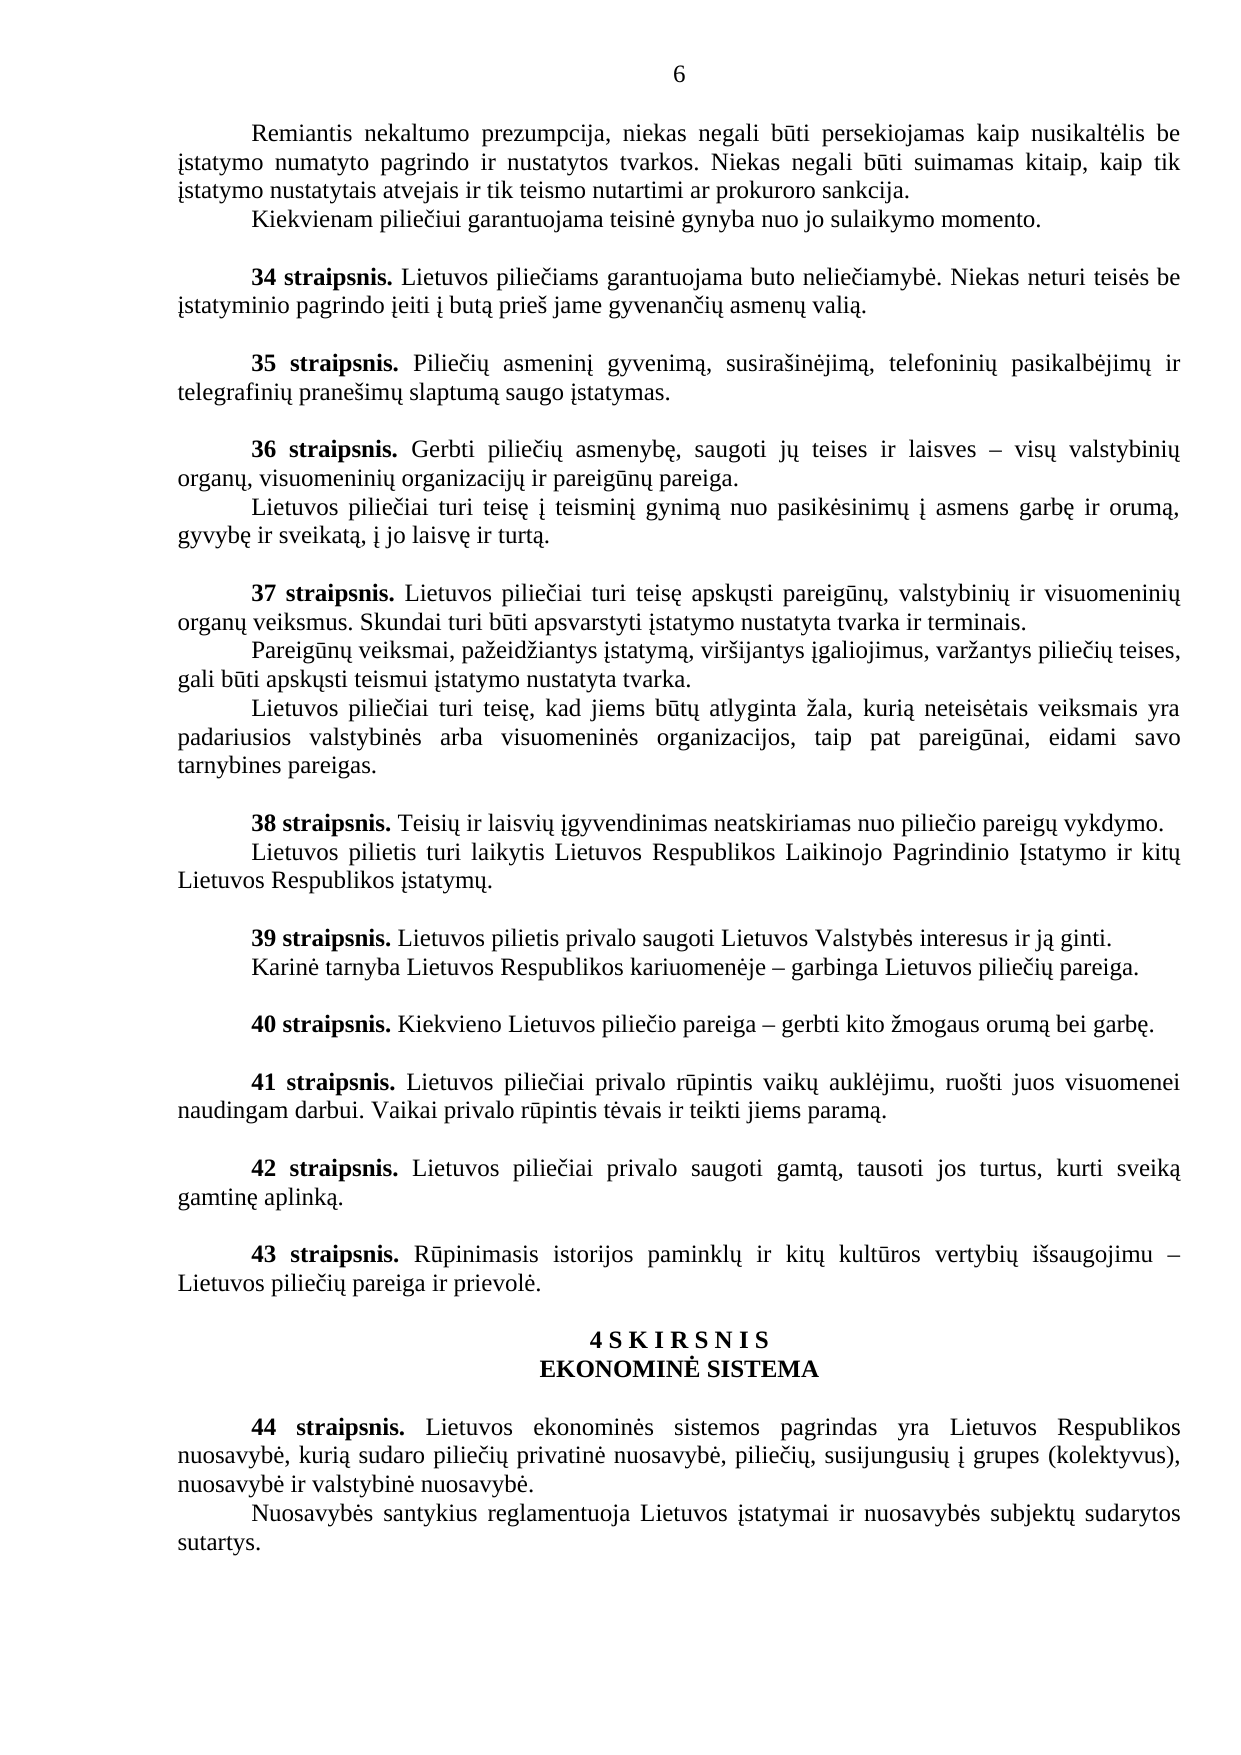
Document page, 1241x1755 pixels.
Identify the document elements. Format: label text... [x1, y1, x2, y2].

text 40 straipsnis. Kiekvieno Lietuvos piliečio pareiga – gerbti kito žmogaus orumą bei garbę. [177, 1009, 1181, 1038]
text Kiekvienam piliečiui garantuojama teisinė gynyba nuo jo sulaikymo momento. [177, 204, 1181, 233]
text 39 straipsnis. Lietuvos pilietis privalo saugoti Lietuvos Valstybės interesus ir ją ginti. [177, 923, 1181, 952]
text Remiantis nekaltumo prezumpcija, niekas negali būti persekiojamas kaip nusikaltėlis be įstatymo numatyto pagrindo ir nustatytos tvarkos. Niekas negali būti suimamas kitaip, kaip tik įstatymo nustatytais atvejais ir tik teismo nutartimi ar prokuroro sankcija. [177, 118, 1181, 204]
text EKONOMINĖ SISTEMA [177, 1354, 1181, 1383]
text 36 straipsnis. Gerbti piliečių asmenybę, saugoti jų teises ir laisves – visų valstybinių organų, visuomeninių organizacijų ir pareigūnų pareiga. [177, 434, 1181, 492]
text 41 straipsnis. Lietuvos piliečiai privalo rūpintis vaikų auklėjimu, ruošti juos visuomenei naudingam darbui. Vaikai privalo rūpintis tėvais ir teikti jiems paramą. [177, 1067, 1181, 1124]
text Karinė tarnyba Lietuvos Respublikos kariuomenėje – garbinga Lietuvos piliečių pareiga. [177, 952, 1181, 981]
text 43 straipsnis. Rūpinimasis istorijos paminklų ir kitų kultūros vertybių išsaugojimu – Lietuvos piliečių pareiga ir prievolė. [177, 1239, 1181, 1297]
text Nuosavybės santykius reglamentuoja Lietuvos įstatymai ir nuosavybės subjektų sudarytos sutartys. [177, 1498, 1181, 1556]
text Pareigūnų veiksmai, pažeidžiantys įstatymą, viršijantys įgaliojimus, varžantys piliečių teises, gali būti apskųsti teismui įstatymo nustatyta tvarka. [177, 636, 1181, 693]
text 35 straipsnis. Piliečių asmeninį gyvenimą, susirašinėjimą, telefoninių pasikalbėjimų ir telegrafinių pranešimų slaptumą saugo įstatymas. [177, 348, 1181, 406]
text Lietuvos pilietis turi laikytis Lietuvos Respublikos Laikinojo Pagrindinio Įstatymo ir kitų Lietuvos Respublikos įstatymų. [177, 837, 1181, 894]
text 34 straipsnis. Lietuvos piliečiams garantuojama buto neliečiamybė. Niekas neturi teisės be įstatyminio pagrindo įeiti į butą prieš jame gyvenančių asmenų valią. [177, 262, 1181, 319]
text Lietuvos piliečiai turi teisę, kad jiems būtų atlyginta žala, kurią neteisėtais veiksmais yra padariusios valstybinės arba visuomeninės organizacijos, taip pat pareigūnai, eidami savo tarnybines pareigas. [177, 693, 1181, 779]
text Lietuvos piliečiai turi teisę į teisminį gynimą nuo pasikėsinimų į asmens garbę ir orumą, gyvybę ir sveikatą, į jo laisvę ir turtą. [177, 492, 1181, 549]
text 37 straipsnis. Lietuvos piliečiai turi teisę apskųsti pareigūnų, valstybinių ir visuomeninių organų veiksmus. Skundai turi būti apsvarstyti įstatymo nustatyta tvarka ir terminais. [177, 578, 1181, 636]
text 42 straipsnis. Lietuvos piliečiai privalo saugoti gamtą, tausoti jos turtus, kurti sveiką gamtinę aplinką. [177, 1153, 1181, 1211]
text 4 s k i r s n i s [177, 1326, 1181, 1354]
text 44 straipsnis. Lietuvos ekonominės sistemos pagrindas yra Lietuvos Respublikos nuosavybė, kurią sudaro piliečių privatinė nuosavybė, piliečių, susijungusių į grupes (kolektyvus), nuosavybė ir valstybinė nuosavybė. [177, 1412, 1181, 1498]
text 38 straipsnis. Teisių ir laisvių įgyvendinimas neatskiriamas nuo piliečio pareigų vykdymo. [177, 808, 1181, 837]
